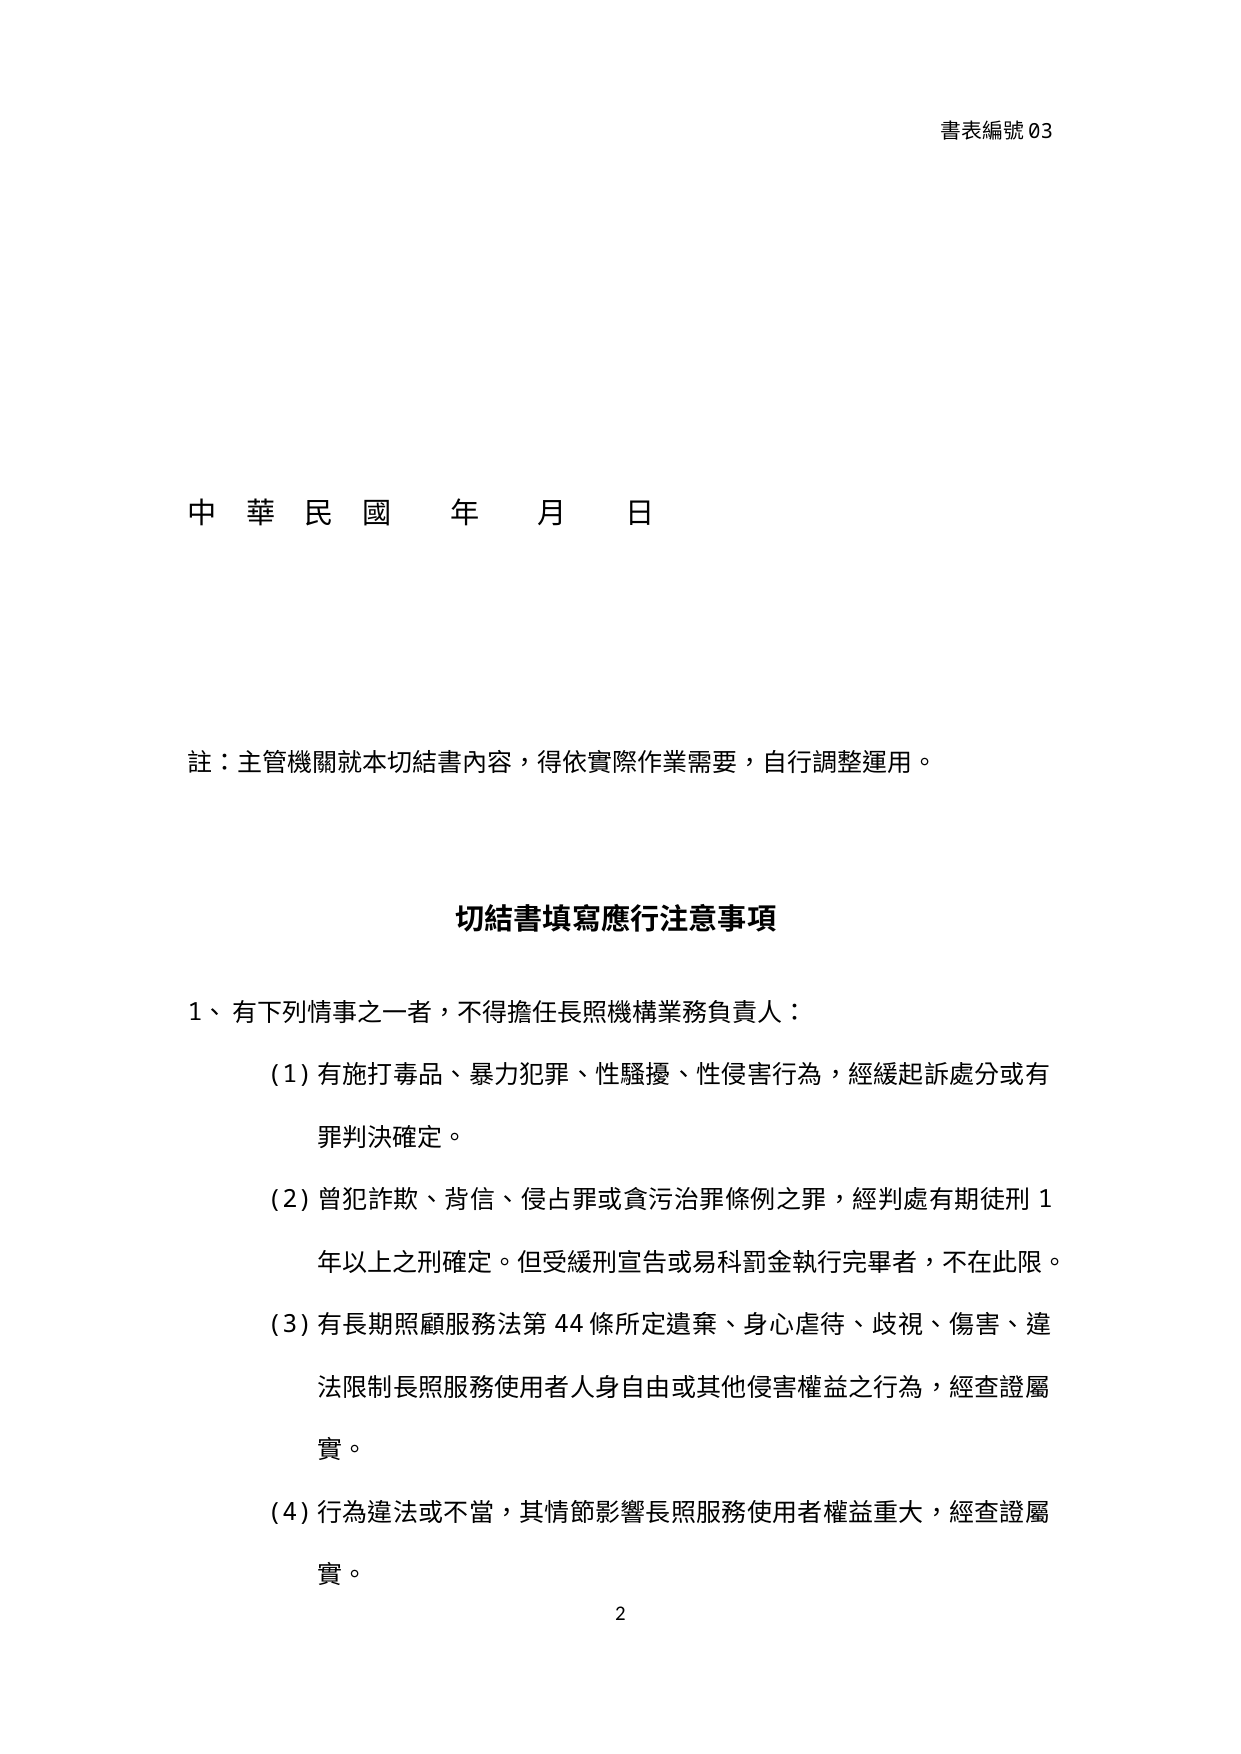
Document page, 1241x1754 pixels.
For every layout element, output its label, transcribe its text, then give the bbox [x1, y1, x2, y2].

list 有施打毒品、暴力犯罪、性騷擾、性侵害行為，經緩起訴處分或有罪判決確定。 [267, 1031, 1053, 1156]
list 行為違法或不當，其情節影響長照服務使用者權益重大，經查證屬實。 [267, 1469, 1053, 1594]
list 曾犯詐欺、背信、侵占罪或貪污治罪條例之罪，經判處有期徒刑1年以上之刑確定。但受緩刑宣告或易科罰金執行完畢者，不在此限。 [267, 1156, 1053, 1281]
list 有下列情事之一者，不得擔任長照機構業務負責人： [187, 969, 1053, 1031]
text 切結書填寫應行注意事項 [187, 844, 994, 969]
text 註：主管機關就本切結書內容，得依實際作業需要，自行調整運用。 [187, 719, 994, 781]
list 有長期照顧服務法第44條所定遺棄、身心虐待、歧視、傷害、違法限制長照服務使用者人身自由或其他侵害權益之行為，經查證屬實。 [267, 1281, 1053, 1469]
text 中 華 民 國 年 月 日 [187, 469, 1053, 531]
